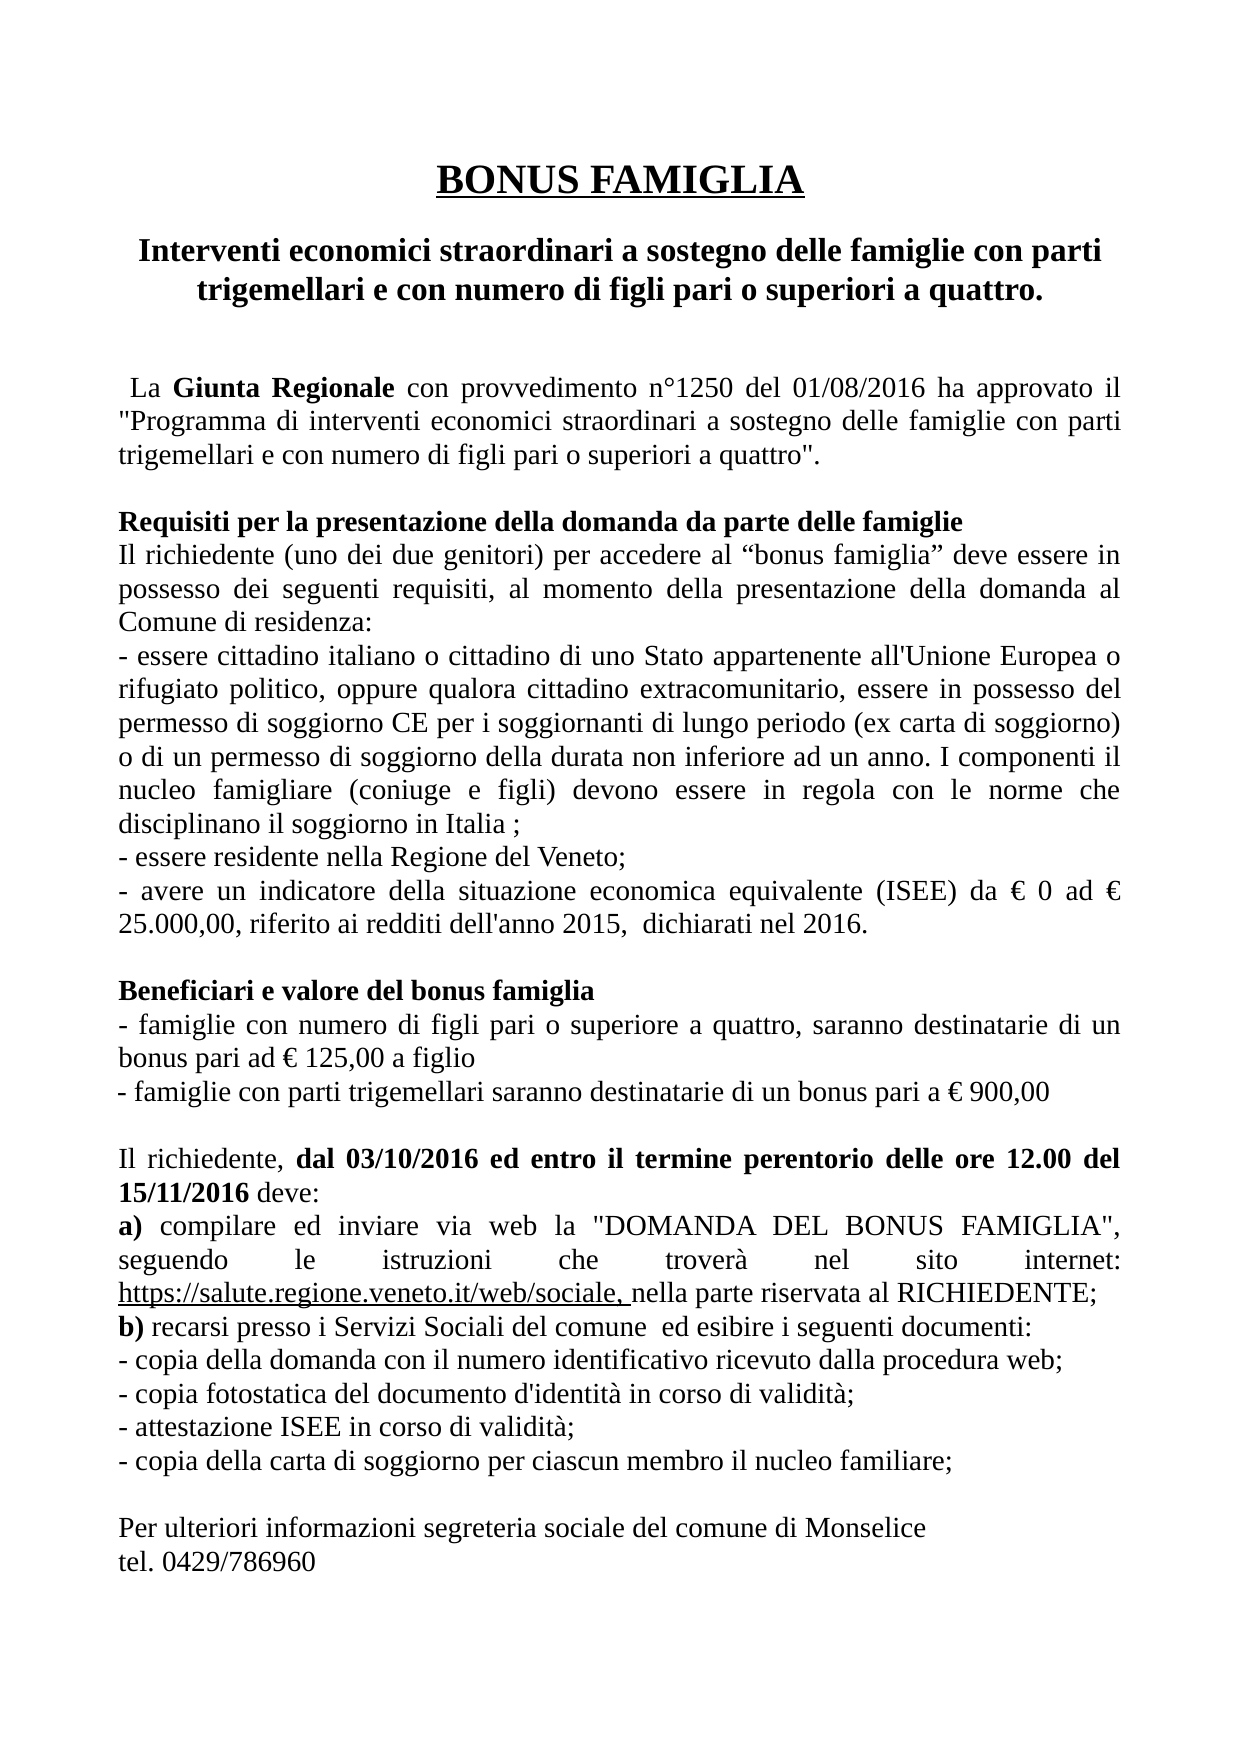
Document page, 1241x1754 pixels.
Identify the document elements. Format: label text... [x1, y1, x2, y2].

text Il richiedente (uno dei due genitori) per accedere al “bonus famiglia” deve essere in possesso dei seguenti requisiti, al momento della presentazione della domanda al Comune di residenza: [118, 537, 1122, 638]
text - attestazione ISEE in corso di validità; [118, 1409, 1122, 1443]
list - essere residente nella Regione del Veneto; [118, 839, 1122, 873]
list - avere un indicatore della situazione economica equivalente (ISEE) da € 0 ad € 25.000,00, riferito ai redditi dell'anno 2015, dichiarati nel 2016. [118, 873, 1122, 940]
text BONUS FAMIGLIA [118, 154, 1122, 202]
text Beneficiari e valore del bonus famiglia [118, 973, 1122, 1007]
text b) recarsi presso i Servizi Sociali del comune ed esibire i seguenti documenti: [118, 1309, 1122, 1342]
list - famiglie con parti trigemellari saranno destinatarie di un bonus pari a € 900,00 [79, 1074, 1122, 1108]
text - famiglie con numero di figli pari o superiore a quattro, saranno destinatarie di un bonus pari ad € 125,00 a figlio [118, 1007, 1122, 1074]
text Interventi economici straordinari a sostegno delle famiglie con parti trigemellari e con numero di figli pari o superiori a quattro. [118, 231, 1122, 307]
text tel. 0429/786960 [118, 1544, 1122, 1577]
text - copia fotostatica del documento d'identità in corso di validità; [118, 1376, 1122, 1409]
text La Giunta Regionale con provvedimento n°1250 del 01/08/2016 ha approvato il "Programma di interventi economici straordinari a sostegno delle famiglie con parti trigemellari e con numero di figli pari o superiori a quattro". [118, 370, 1122, 470]
text Per ulteriori informazioni segreteria sociale del comune di Monselice [118, 1510, 1122, 1544]
text Requisiti per la presentazione della domanda da parte delle famiglie [118, 504, 1122, 537]
text a) compilare ed inviare via web la "DOMANDA DEL BONUS FAMIGLIA", seguendo le istruzioni che troverà nel sito internet: https://salute.regione.veneto.it/web/sociale, nella parte riservata al RICHIEDENTE; [118, 1208, 1122, 1309]
text Il richiedente, dal 03/10/2016 ed entro il termine perentorio delle ore 12.00 del 15/11/2016 deve: [118, 1141, 1122, 1208]
list - essere cittadino italiano o cittadino di uno Stato appartenente all'Unione Europea o rifugiato politico, oppure qualora cittadino extracomunitario, essere in possesso del permesso di soggiorno CE per i soggiornanti di lungo periodo (ex carta di soggiorno) o di un permesso di soggiorno della durata non inferiore ad un anno. I componenti il nucleo famigliare (coniuge e figli) devono essere in regola con le norme che disciplinano il soggiorno in Italia ; [118, 638, 1122, 839]
text - copia della carta di soggiorno per ciascun membro il nucleo familiare; [118, 1443, 1122, 1477]
text - copia della domanda con il numero identificativo ricevuto dalla procedura web; [118, 1342, 1122, 1376]
